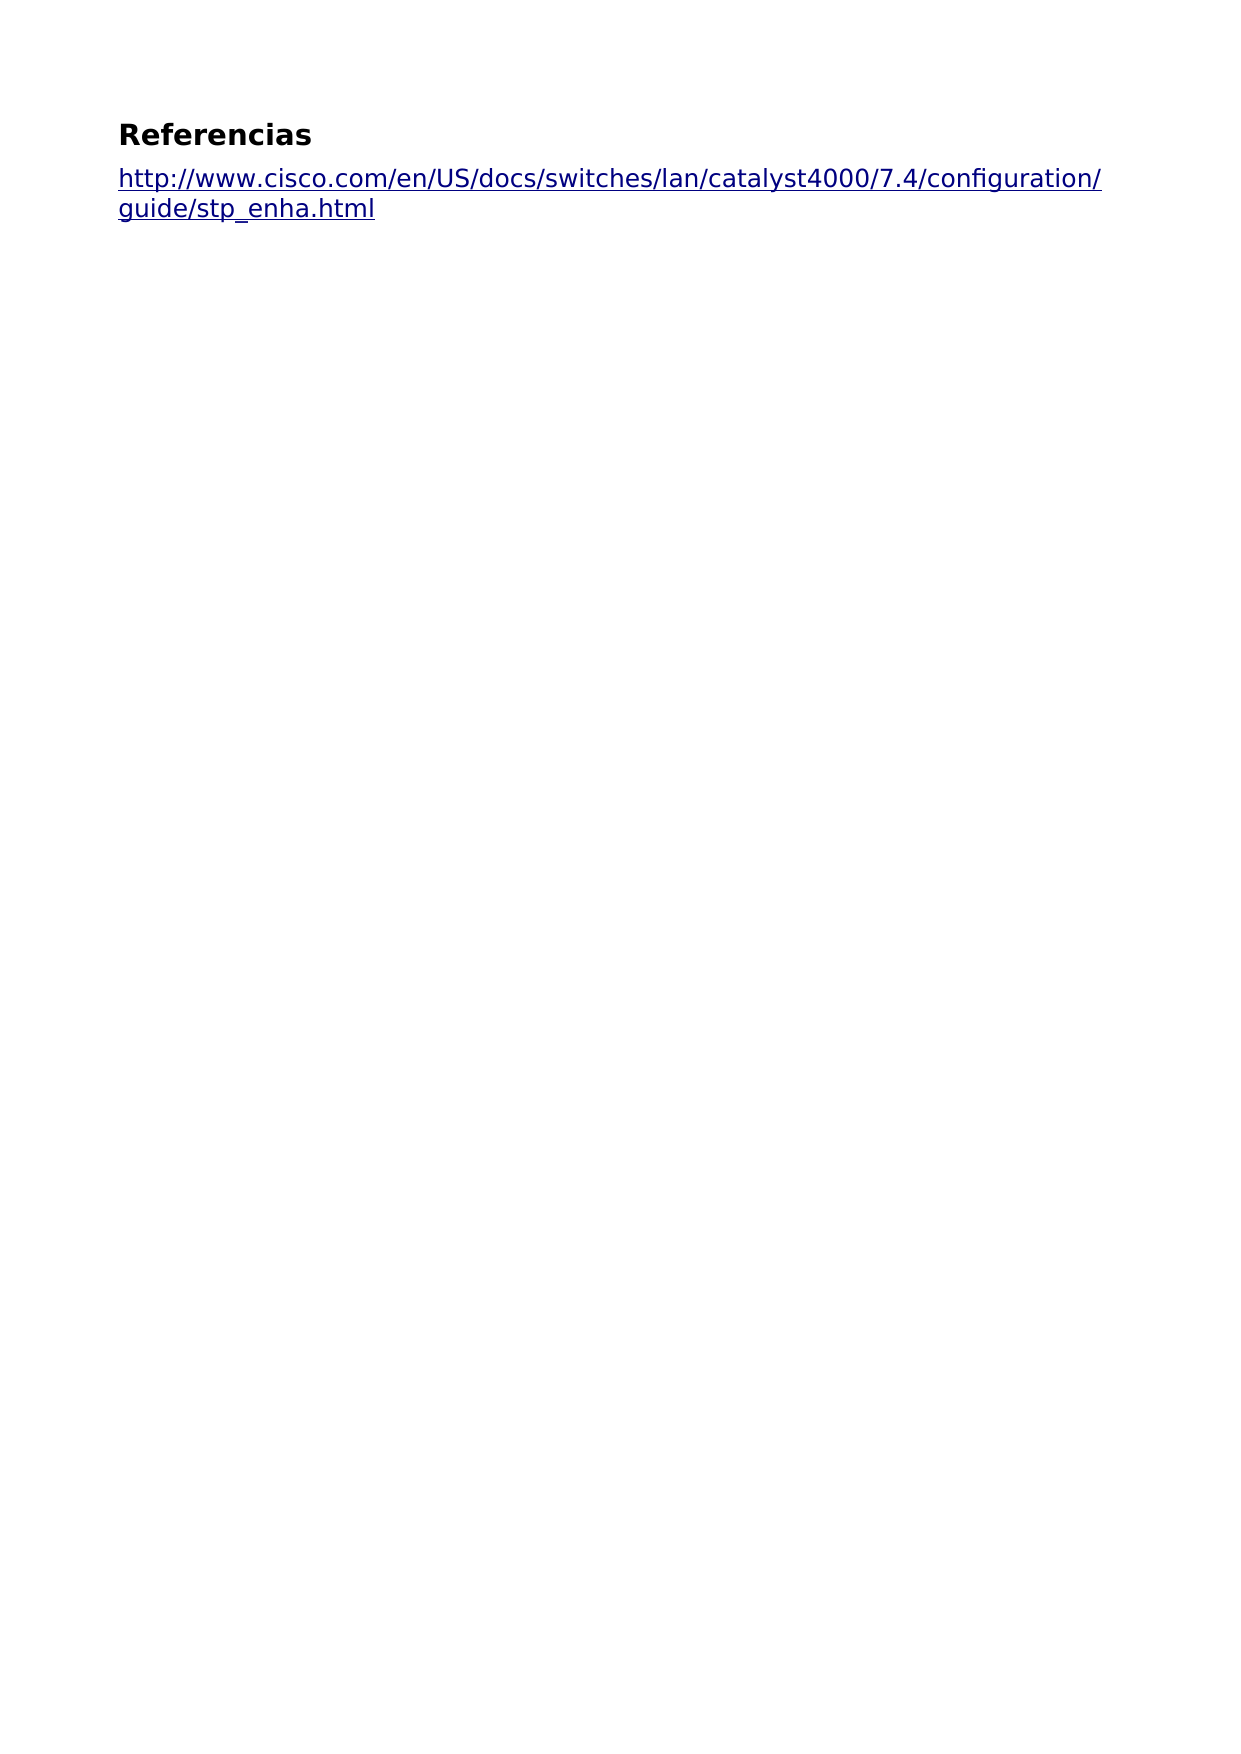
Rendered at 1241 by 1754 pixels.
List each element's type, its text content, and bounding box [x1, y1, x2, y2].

subtitle Referencias [118, 118, 1122, 152]
text http://www.cisco.com/en/US/docs/switches/lan/catalyst4000/7.4/configuration/guide/stp_enha.html [118, 164, 1122, 223]
